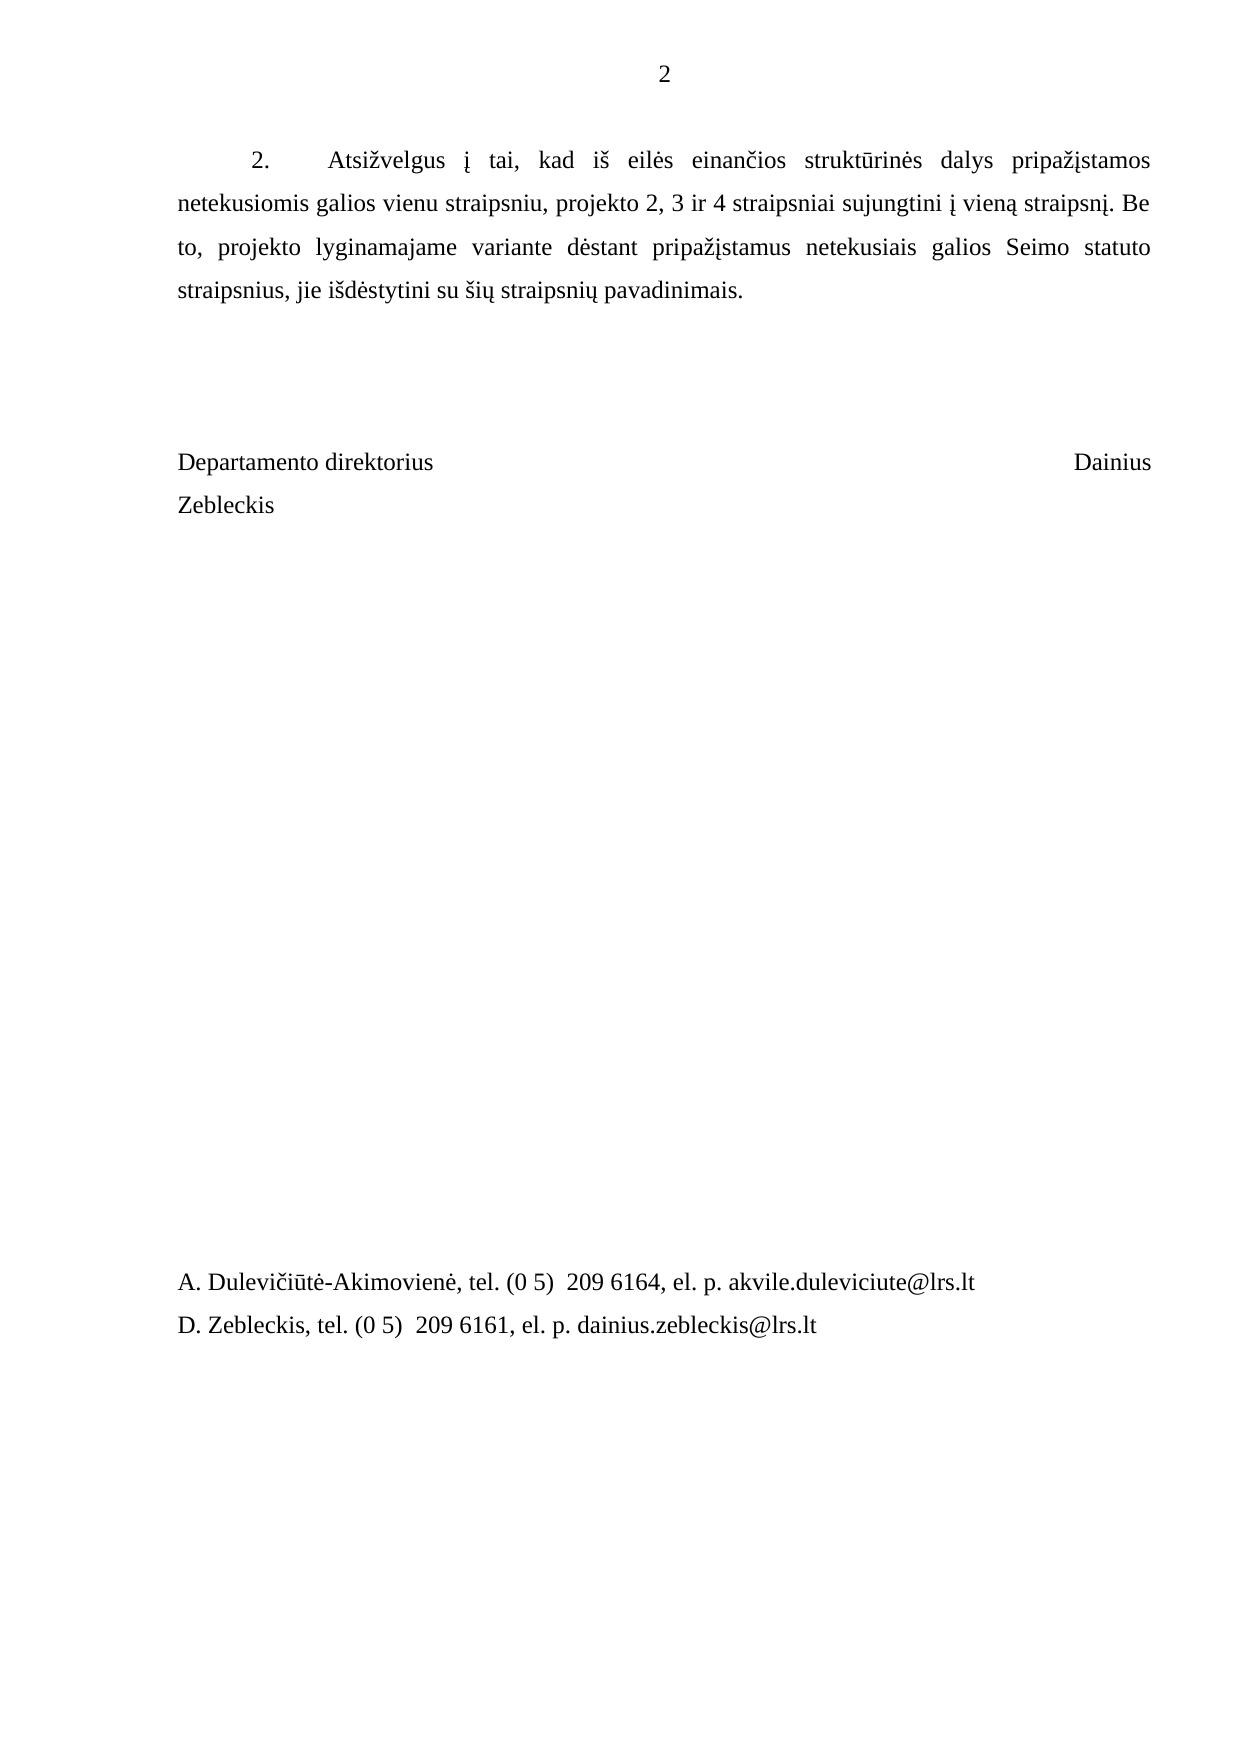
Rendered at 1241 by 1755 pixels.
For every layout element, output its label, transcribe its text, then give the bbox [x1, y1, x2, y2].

text Departamento direktorius Dainius Zebleckis [177, 447, 1152, 519]
list Atsižvelgus į tai, kad iš eilės einančios struktūrinės dalys pripažįstamos netekusiomis galios vienu straipsniu, projekto 2, 3 ir 4 straipsniai sujungtini į vieną straipsnį. Be to, projekto lyginamajame variante dėstant pripažįstamus netekusiais galios Seimo statuto straipsnius, jie išdėstytini su šių straipsnių pavadinimais. [177, 145, 1152, 303]
text D. Zebleckis, tel. (0 5) 209 6161, el. p. dainius.zebleckis@lrs.lt [177, 1310, 1152, 1338]
text A. Dulevičiūtė-Akimovienė, tel. (0 5) 209 6164, el. p. akvile.duleviciute@lrs.lt [177, 1267, 1152, 1295]
